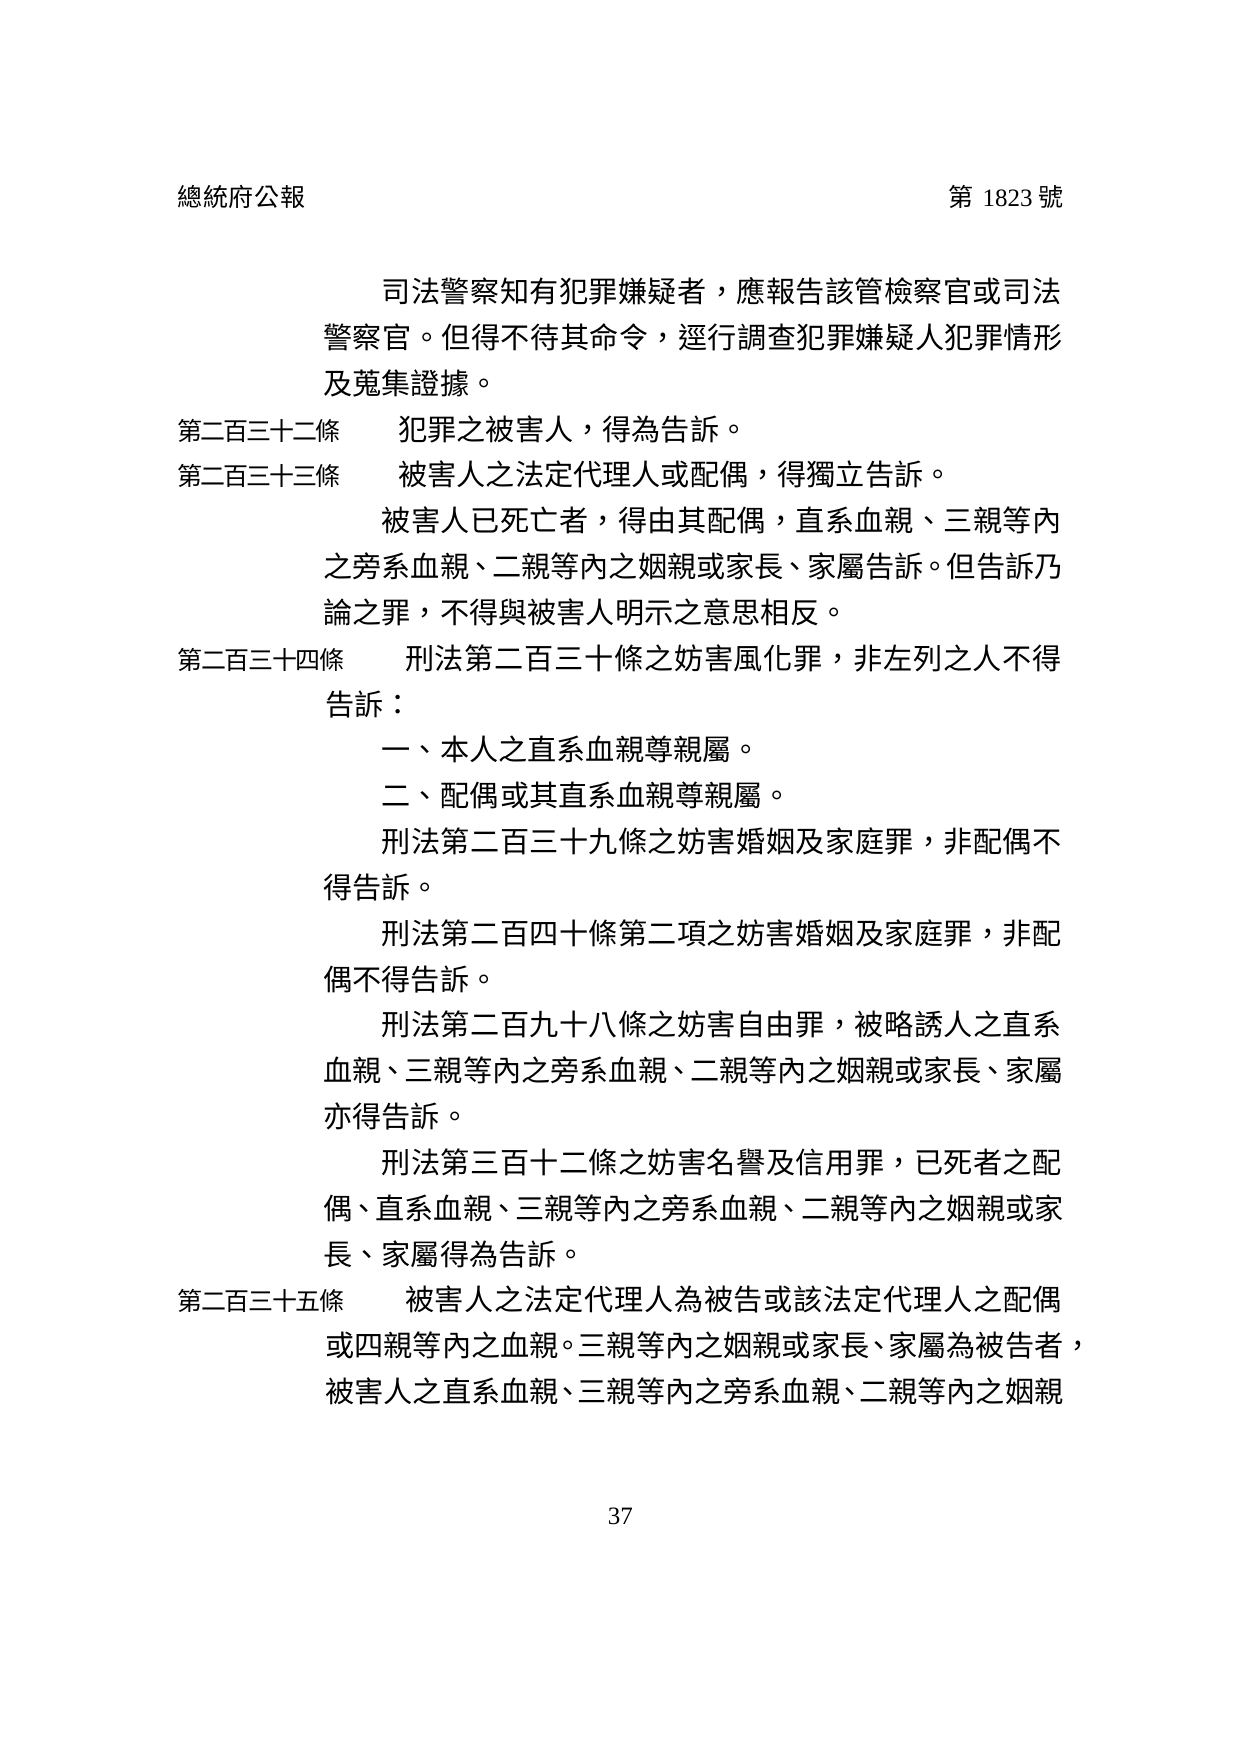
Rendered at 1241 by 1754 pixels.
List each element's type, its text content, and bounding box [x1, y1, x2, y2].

text 二、配偶或其直系血親尊親屬。 [381, 770, 1063, 816]
text 第二百三十二條 犯罪之被害人，得為告訴。 [177, 403, 1063, 449]
text 第二百三十四條 刑法第二百三十條之妨害風化罪，非左列之人不得告訴： [177, 632, 1063, 724]
text 第二百三十五條 被害人之法定代理人為被告或該法定代理人之配偶或四親等內之血親。三親等內之姻親或家長、家屬為被告者，被害人之直系血親、三親等內之旁系血親、二親等內之姻親或家長、家屬得獨立告訴。 [177, 1274, 1063, 1412]
text 一、本人之直系血親尊親屬。 [381, 724, 1063, 770]
text 司法警察知有犯罪嫌疑者，應報告該管檢察官或司法警察官。但得不待其命令，逕行調查犯罪嫌疑人犯罪情形及蒐集證據。 [323, 266, 1063, 403]
text 第二百三十三條 被害人之法定代理人或配偶，得獨立告訴。 [177, 449, 1063, 495]
text 刑法第二百四十條第二項之妨害婚姻及家庭罪，非配偶不得告訴。 [323, 907, 1063, 999]
text 刑法第二百三十九條之妨害婚姻及家庭罪，非配偶不得告訴。 [323, 816, 1063, 907]
text 刑法第二百九十八條之妨害自由罪，被略誘人之直系血親、三親等內之旁系血親、二親等內之姻親或家長、家屬亦得告訴。 [323, 999, 1063, 1137]
text 被害人已死亡者，得由其配偶，直系血親、三親等內之旁系血親、二親等內之姻親或家長、家屬告訴。但告訴乃論之罪，不得與被害人明示之意思相反。 [323, 495, 1063, 632]
text 刑法第三百十二條之妨害名譽及信用罪，已死者之配偶、直系血親、三親等內之旁系血親、二親等內之姻親或家長、家屬得為告訴。 [323, 1137, 1063, 1274]
